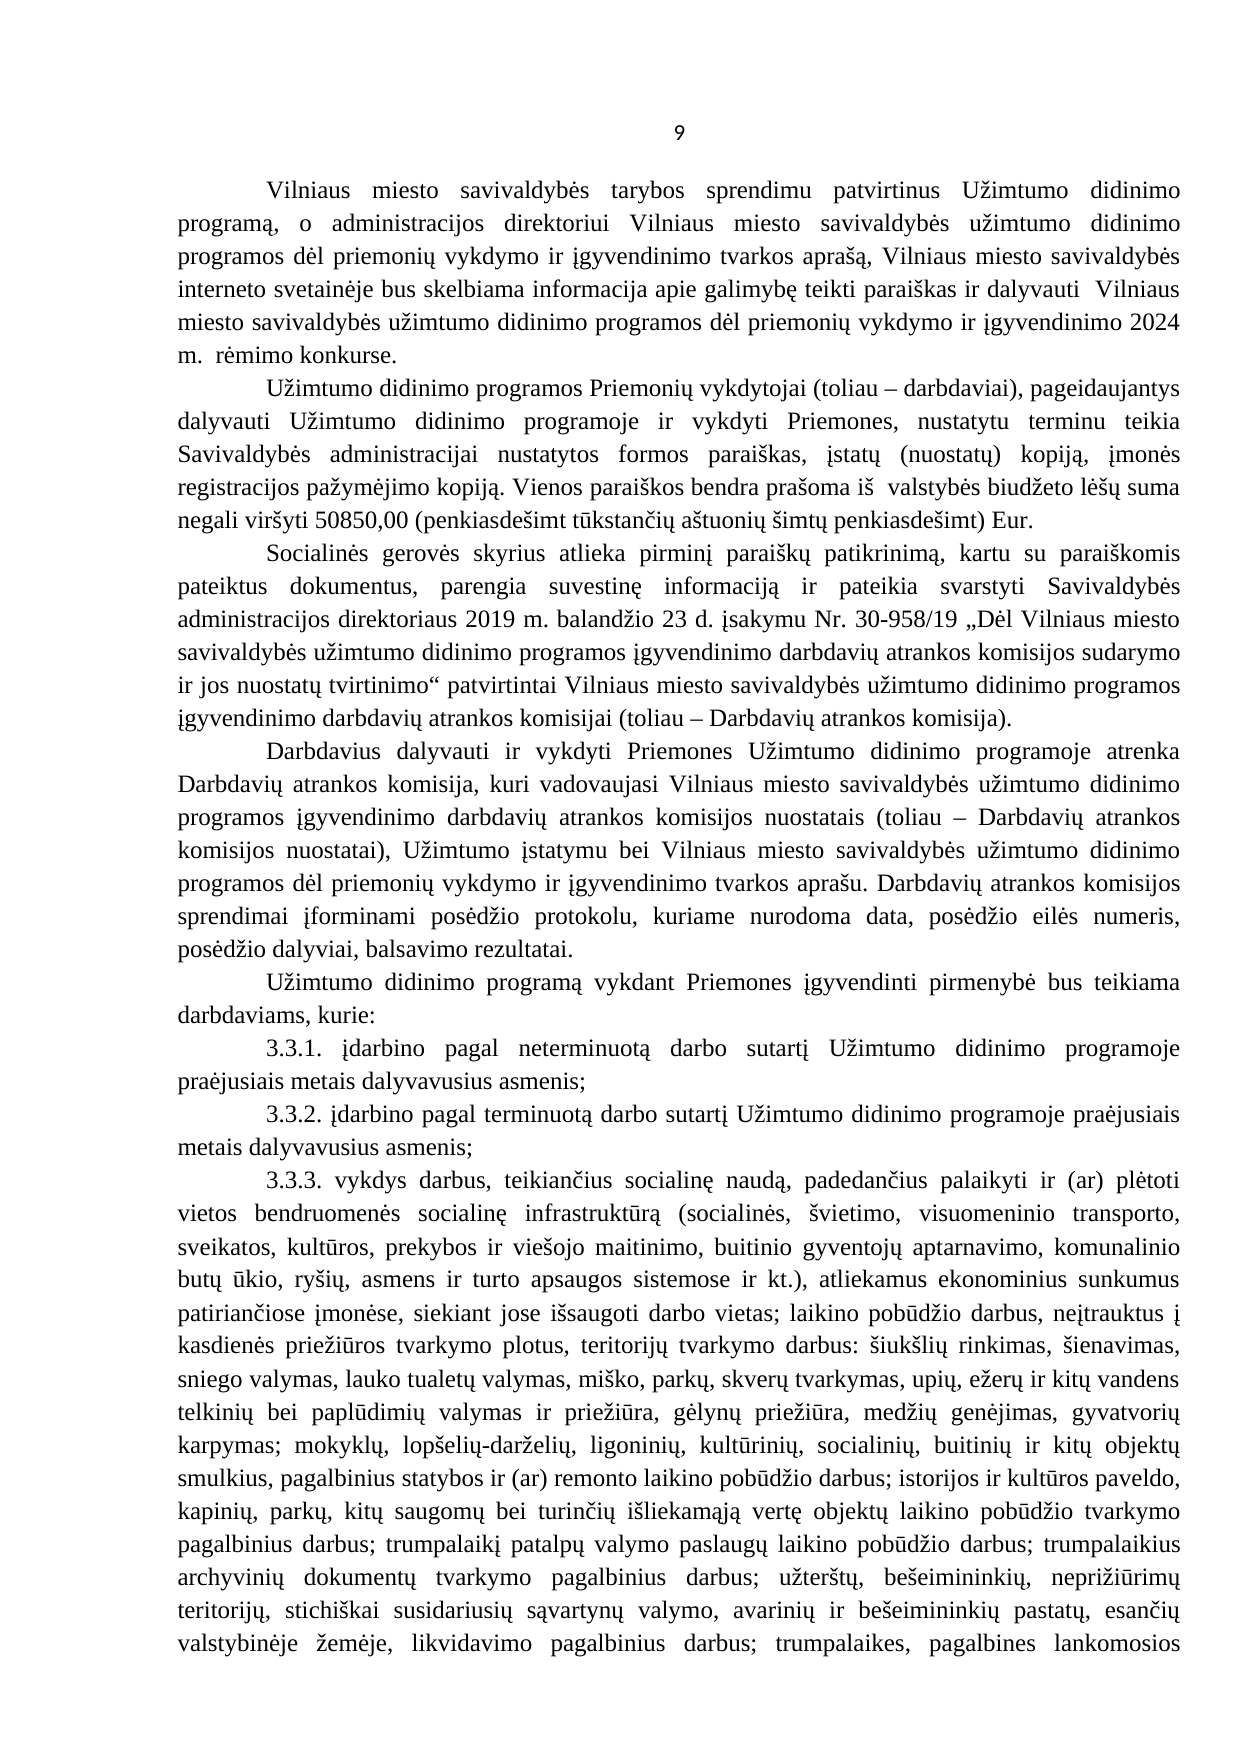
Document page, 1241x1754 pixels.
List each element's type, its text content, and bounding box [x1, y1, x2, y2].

text Vilniaus miesto savivaldybės tarybos sprendimu patvirtinus Užimtumo didinimo programą, o administracijos direktoriui Vilniaus miesto savivaldybės užimtumo didinimo programos dėl priemonių vykdymo ir įgyvendinimo tvarkos aprašą, Vilniaus miesto savivaldybės interneto svetainėje bus skelbiama informacija apie galimybę teikti paraiškas ir dalyvauti Vilniaus miesto savivaldybės užimtumo didinimo programos dėl priemonių vykdymo ir įgyvendinimo 2024 m. rėmimo konkurse. [177, 175, 1181, 369]
text 3.3.3. vykdys darbus, teikiančius socialinę naudą, padedančius palaikyti ir (ar) plėtoti vietos bendruomenės socialinę infrastruktūrą (socialinės, švietimo, visuomeninio transporto, sveikatos, kultūros, prekybos ir viešojo maitinimo, buitinio gyventojų aptarnavimo, komunalinio butų ūkio, ryšių, asmens ir turto apsaugos sistemose ir kt.), atliekamus ekonominius sunkumus patiriančiose įmonėse, siekiant jose išsaugoti darbo vietas; laikino pobūdžio darbus, neįtrauktus į kasdienės priežiūros tvarkymo plotus, teritorijų tvarkymo darbus: šiukšlių rinkimas, šienavimas, sniego valymas, lauko tualetų valymas, miško, parkų, skverų tvarkymas, upių, ežerų ir kitų vandens telkinių bei paplūdimių valymas ir priežiūra, gėlynų priežiūra, medžių genėjimas, gyvatvorių karpymas; mokyklų, lopšelių-darželių, ligoninių, kultūrinių, socialinių, buitinių ir kitų objektų smulkius, pagalbinius statybos ir (ar) remonto laikino pobūdžio darbus; istorijos ir kultūros paveldo, kapinių, parkų, kitų saugomų bei turinčių išliekamąją vertę objektų laikino pobūdžio tvarkymo pagalbinius darbus; trumpalaikį patalpų valymo paslaugų laikino pobūdžio darbus; trumpalaikius archyvinių dokumentų tvarkymo pagalbinius darbus; užterštų, bešeimininkių, neprižiūrimų teritorijų, stichiškai susidariusių sąvartynų valymo, avarinių ir bešeimininkių pastatų, esančių valstybinėje žemėje, likvidavimo pagalbinius darbus; trumpalaikes, pagalbines lankomosios [177, 1166, 1181, 1657]
text Darbdavius dalyvauti ir vykdyti Priemones Užimtumo didinimo programoje atrenka Darbdavių atrankos komisija, kuri vadovaujasi Vilniaus miesto savivaldybės užimtumo didinimo programos įgyvendinimo darbdavių atrankos komisijos nuostatais (toliau – Darbdavių atrankos komisijos nuostatai), Užimtumo įstatymu bei Vilniaus miesto savivaldybės užimtumo didinimo programos dėl priemonių vykdymo ir įgyvendinimo tvarkos aprašu. Darbdavių atrankos komisijos sprendimai įforminami posėdžio protokolu, kuriame nurodoma data, posėdžio eilės numeris, posėdžio dalyviai, balsavimo rezultatai. [177, 736, 1181, 963]
text Užimtumo didinimo programą vykdant Priemones įgyvendinti pirmenybė bus teikiama darbdaviams, kurie: [177, 967, 1181, 1029]
text Užimtumo didinimo programos Priemonių vykdytojai (toliau – darbdaviai), pageidaujantys dalyvauti Užimtumo didinimo programoje ir vykdyti Priemones, nustatytu terminu teikia Savivaldybės administracijai nustatytos formos paraiškas, įstatų (nuostatų) kopiją, įmonės registracijos pažymėjimo kopiją. Vienos paraiškos bendra prašoma iš valstybės biudžeto lėšų suma negali viršyti 50850,00 (penkiasdešimt tūkstančių aštuonių šimtų penkiasdešimt) Eur. [177, 373, 1181, 534]
text 3.3.1. įdarbino pagal neterminuotą darbo sutartį Užimtumo didinimo programoje praėjusiais metais dalyvavusius asmenis; [177, 1033, 1181, 1095]
text 3.3.2. įdarbino pagal terminuotą darbo sutartį Užimtumo didinimo programoje praėjusiais metais dalyvavusius asmenis; [177, 1099, 1181, 1161]
text Socialinės gerovės skyrius atlieka pirminį paraiškų patikrinimą, kartu su paraiškomis pateiktus dokumentus, parengia suvestinę informaciją ir pateikia svarstyti Savivaldybės administracijos direktoriaus 2019 m. balandžio 23 d. įsakymu Nr. 30-958/19 „Dėl Vilniaus miesto savivaldybės užimtumo didinimo programos įgyvendinimo darbdavių atrankos komisijos sudarymo ir jos nuostatų tvirtinimo“ patvirtintai Vilniaus miesto savivaldybės užimtumo didinimo programos įgyvendinimo darbdavių atrankos komisijai (toliau – Darbdavių atrankos komisija). [177, 538, 1181, 732]
